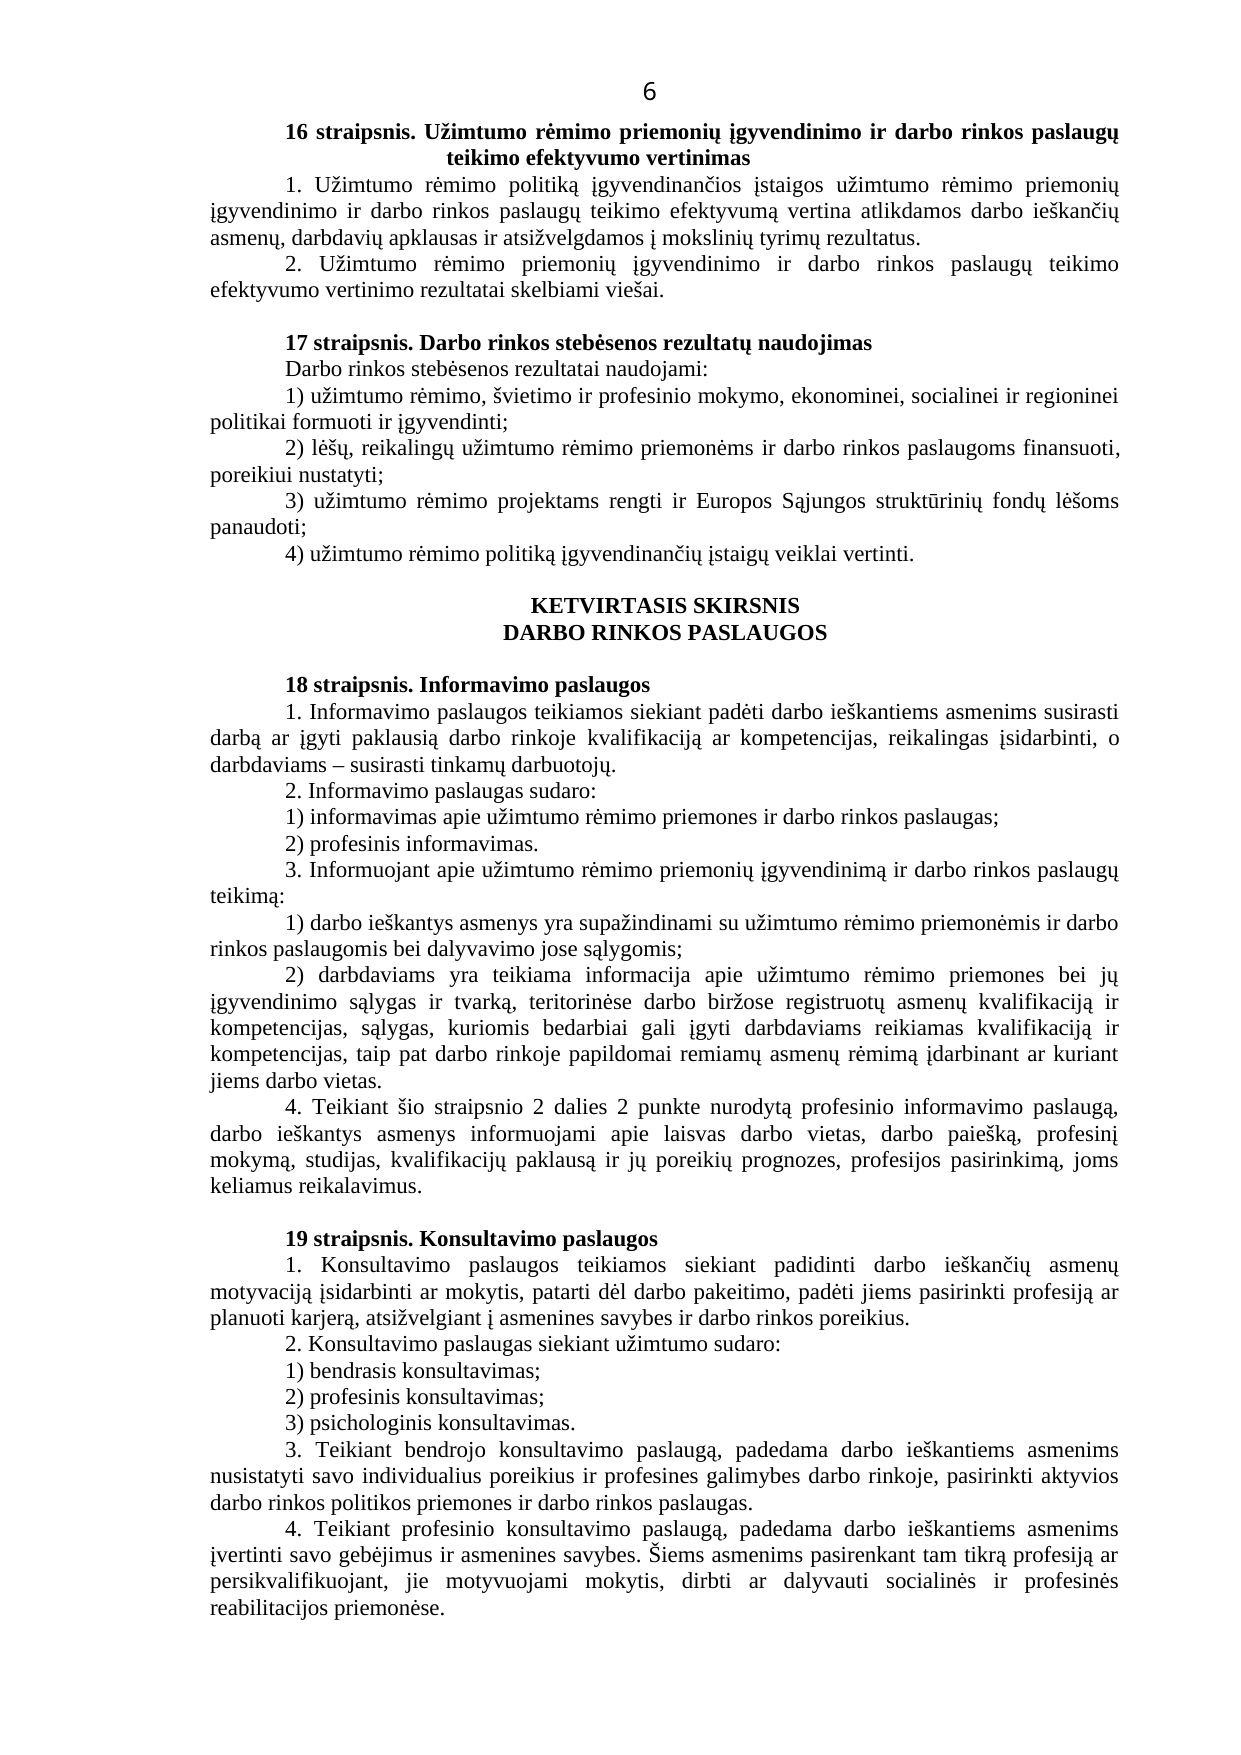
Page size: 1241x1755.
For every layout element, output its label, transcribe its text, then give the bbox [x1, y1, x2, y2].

text 3. Informuojant apie užimtumo rėmimo priemonių įgyvendinimą ir darbo rinkos paslaugų teikimą: [210, 856, 1120, 909]
text 2) darbdaviams yra teikiama informacija apie užimtumo rėmimo priemones bei jų įgyvendinimo sąlygas ir tvarką, teritorinėse darbo biržose registruotų asmenų kvalifikaciją ir kompetencijas, sąlygas, kuriomis bedarbiai gali įgyti darbdaviams reikiamas kvalifikaciją ir kompetencijas, taip pat darbo rinkoje papildomai remiamų asmenų rėmimą įdarbinant ar kuriant jiems darbo vietas. [210, 961, 1120, 1093]
text 2. Užimtumo rėmimo priemonių įgyvendinimo ir darbo rinkos paslaugų teikimo efektyvumo vertinimo rezultatai skelbiami viešai. [210, 250, 1120, 303]
text 2) profesinis konsultavimas; [210, 1383, 1120, 1409]
text 1) bendrasis konsultavimas; [210, 1357, 1120, 1383]
text Darbo rinkos stebėsenos rezultatai naudojami: [210, 355, 1120, 382]
text 4) užimtumo rėmimo politiką įgyvendinančių įstaigų veiklai vertinti. [210, 540, 1120, 566]
text DARBO RINKOS PASLAUGOS [210, 619, 1120, 645]
text 4. Teikiant profesinio konsultavimo paslaugą, padedama darbo ieškantiems asmenims įvertinti savo gebėjimus ir asmenines savybes. Šiems asmenims pasirenkant tam tikrą profesiją ar persikvalifikuojant, jie motyvuojami mokytis, dirbti ar dalyvauti socialinės ir profesinės reabilitacijos priemonėse. [210, 1515, 1120, 1620]
text 1) užimtumo rėmimo, švietimo ir profesinio mokymo, ekonominei, socialinei ir regioninei politikai formuoti ir įgyvendinti; [210, 382, 1120, 434]
text 2) lėšų, reikalingų užimtumo rėmimo priemonėms ir darbo rinkos paslaugoms finansuoti, poreikiui nustatyti; [210, 434, 1120, 487]
text 17 straipsnis. Darbo rinkos stebėsenos rezultatų naudojimas [210, 329, 1120, 355]
text 3) psichologinis konsultavimas. [210, 1409, 1120, 1436]
text 2. Informavimo paslaugas sudaro: [210, 777, 1120, 803]
text KETVIRTASIS SKIRSNIS [210, 592, 1120, 619]
text 2. Konsultavimo paslaugas siekiant užimtumo sudaro: [210, 1330, 1120, 1357]
text 2) profesinis informavimas. [210, 830, 1120, 856]
text 16 straipsnis. Užimtumo rėmimo priemonių įgyvendinimo ir darbo rinkos paslaugų teikimo efektyvumo vertinimas [285, 118, 1120, 171]
text 1) darbo ieškantys asmenys yra supažindinami su užimtumo rėmimo priemonėmis ir darbo rinkos paslaugomis bei dalyvavimo jose sąlygomis; [210, 909, 1120, 961]
text 1) informavimas apie užimtumo rėmimo priemones ir darbo rinkos paslaugas; [210, 803, 1120, 830]
text 1. Konsultavimo paslaugos teikiamos siekiant padidinti darbo ieškančių asmenų motyvaciją įsidarbinti ar mokytis, patarti dėl darbo pakeitimo, padėti jiems pasirinkti profesiją ar planuoti karjerą, atsižvelgiant į asmenines savybes ir darbo rinkos poreikius. [210, 1251, 1120, 1330]
text 18 straipsnis. Informavimo paslaugos [210, 672, 1120, 698]
text 1. Informavimo paslaugos teikiamos siekiant padėti darbo ieškantiems asmenims susirasti darbą ar įgyti paklausią darbo rinkoje kvalifikaciją ar kompetencijas, reikalingas įsidarbinti, o darbdaviams – susirasti tinkamų darbuotojų. [210, 698, 1120, 777]
text 3. Teikiant bendrojo konsultavimo paslaugą, padedama darbo ieškantiems asmenims nusistatyti savo individualius poreikius ir profesines galimybes darbo rinkoje, pasirinkti aktyvios darbo rinkos politikos priemones ir darbo rinkos paslaugas. [210, 1436, 1120, 1515]
text 4. Teikiant šio straipsnio 2 dalies 2 punkte nurodytą profesinio informavimo paslaugą, darbo ieškantys asmenys informuojami apie laisvas darbo vietas, darbo paiešką, profesinį mokymą, studijas, kvalifikacijų paklausą ir jų poreikių prognozes, profesijos pasirinkimą, joms keliamus reikalavimus. [210, 1093, 1120, 1199]
text 1. Užimtumo rėmimo politiką įgyvendinančios įstaigos užimtumo rėmimo priemonių įgyvendinimo ir darbo rinkos paslaugų teikimo efektyvumą vertina atlikdamos darbo ieškančių asmenų, darbdavių apklausas ir atsižvelgdamos į mokslinių tyrimų rezultatus. [210, 171, 1120, 250]
text 19 straipsnis. Konsultavimo paslaugos [210, 1225, 1120, 1251]
text 3) užimtumo rėmimo projektams rengti ir Europos Sąjungos struktūrinių fondų lėšoms panaudoti; [210, 487, 1120, 540]
